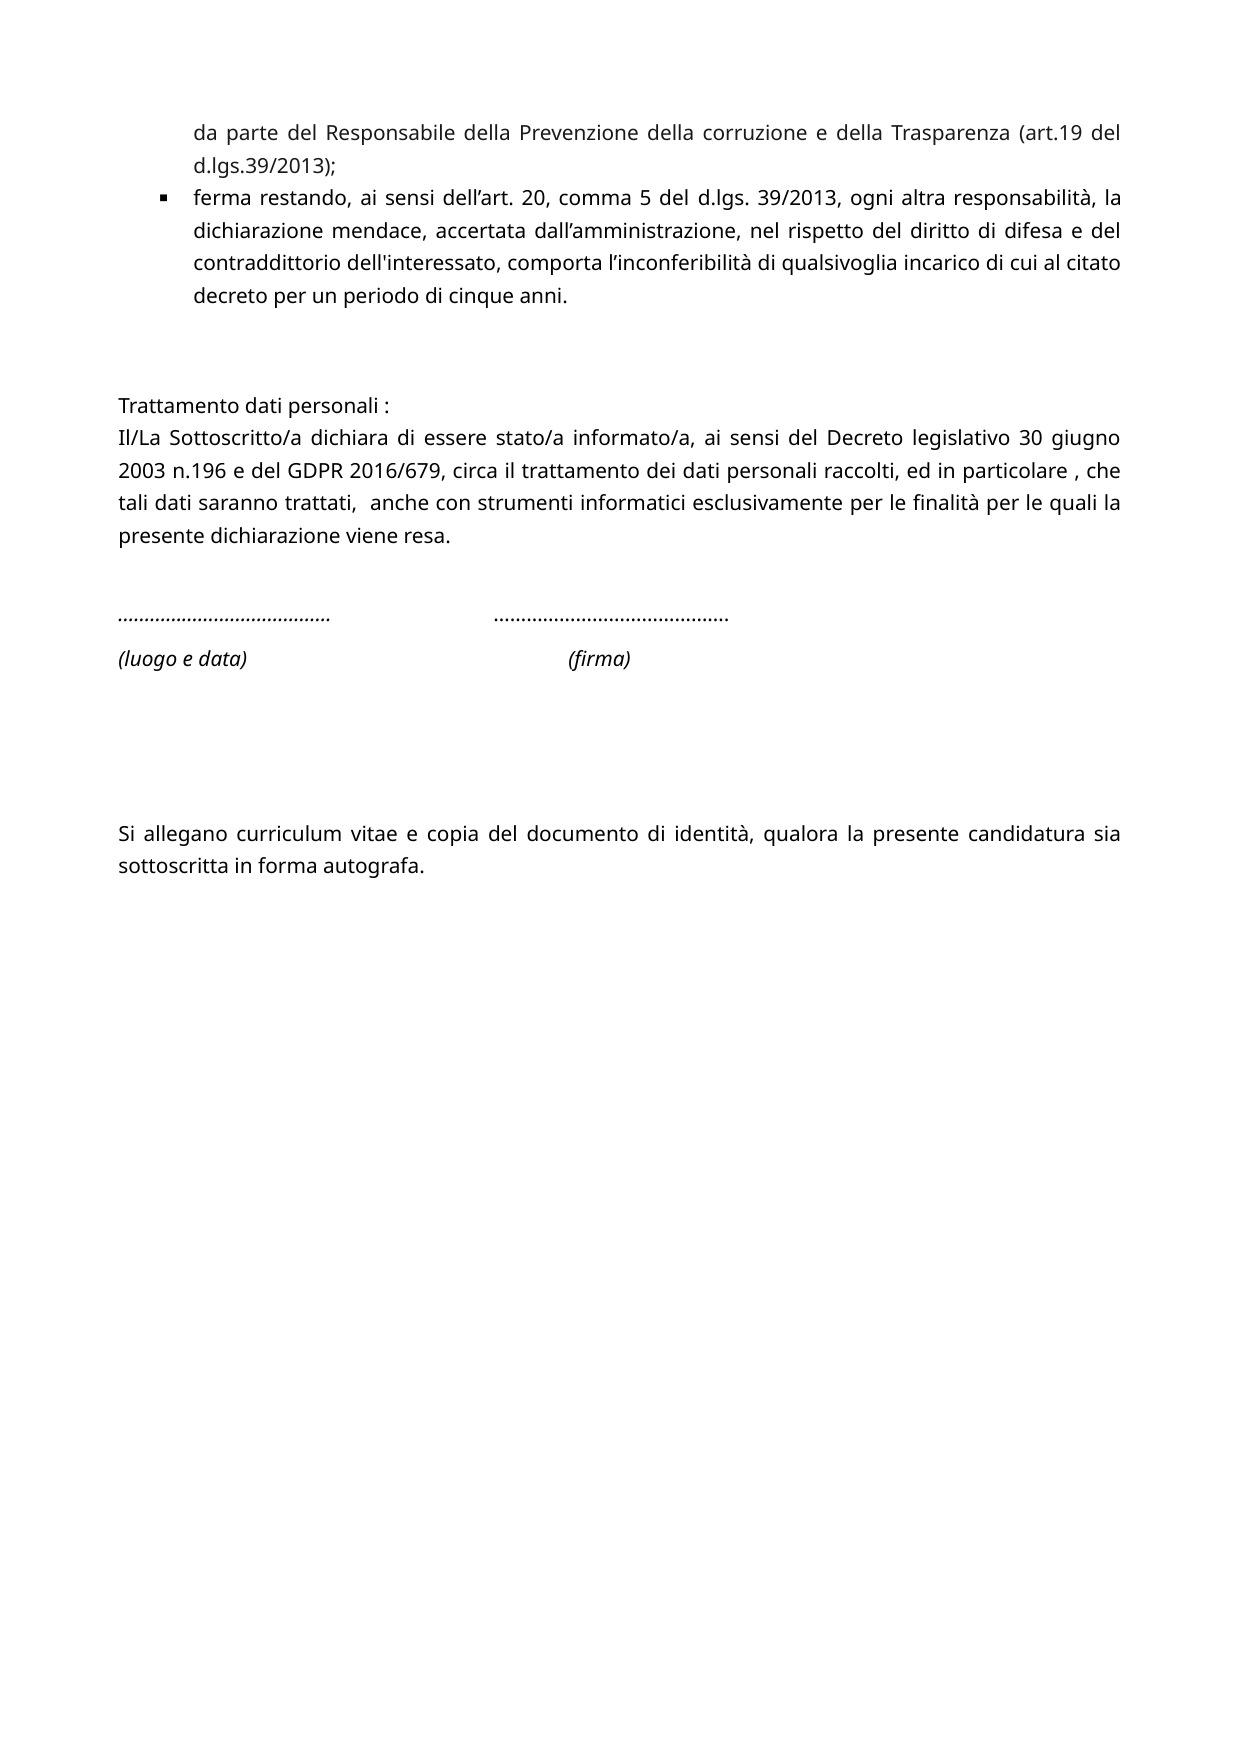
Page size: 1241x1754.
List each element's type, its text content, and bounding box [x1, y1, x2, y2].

text …………………………………. ……………………………………. [118, 599, 1074, 628]
text Si allegano curriculum vitae e copia del documento di identità, qualora la presente candidatura sia sottoscritta in forma autografa. [118, 819, 1122, 880]
list da parte del Responsabile della Prevenzione della corruzione e della Trasparenza (art.19 del d.lgs.39/2013); [156, 118, 1122, 179]
text (luogo e data) (firma) [118, 644, 1074, 673]
text Trattamento dati personali : [118, 391, 1122, 419]
list ferma restando, ai sensi dell’art. 20, comma 5 del d.lgs. 39/2013, ogni altra responsabilità, la dichiarazione mendace, accertata dall’amministrazione, nel rispetto del diritto di difesa e del contraddittorio dell'interessato, comporta l’inconferibilità di qualsivoglia incarico di cui al citato decreto per un periodo di cinque anni. [156, 183, 1122, 309]
text Il/La Sottoscritto/a dichiara di essere stato/a informato/a, ai sensi del Decreto legislativo 30 giugno 2003 n.196 e del GDPR 2016/679, circa il trattamento dei dati personali raccolti, ed in particolare , che tali dati saranno trattati, anche con strumenti informatici esclusivamente per le finalità per le quali la presente dichiarazione viene resa. [118, 423, 1122, 549]
